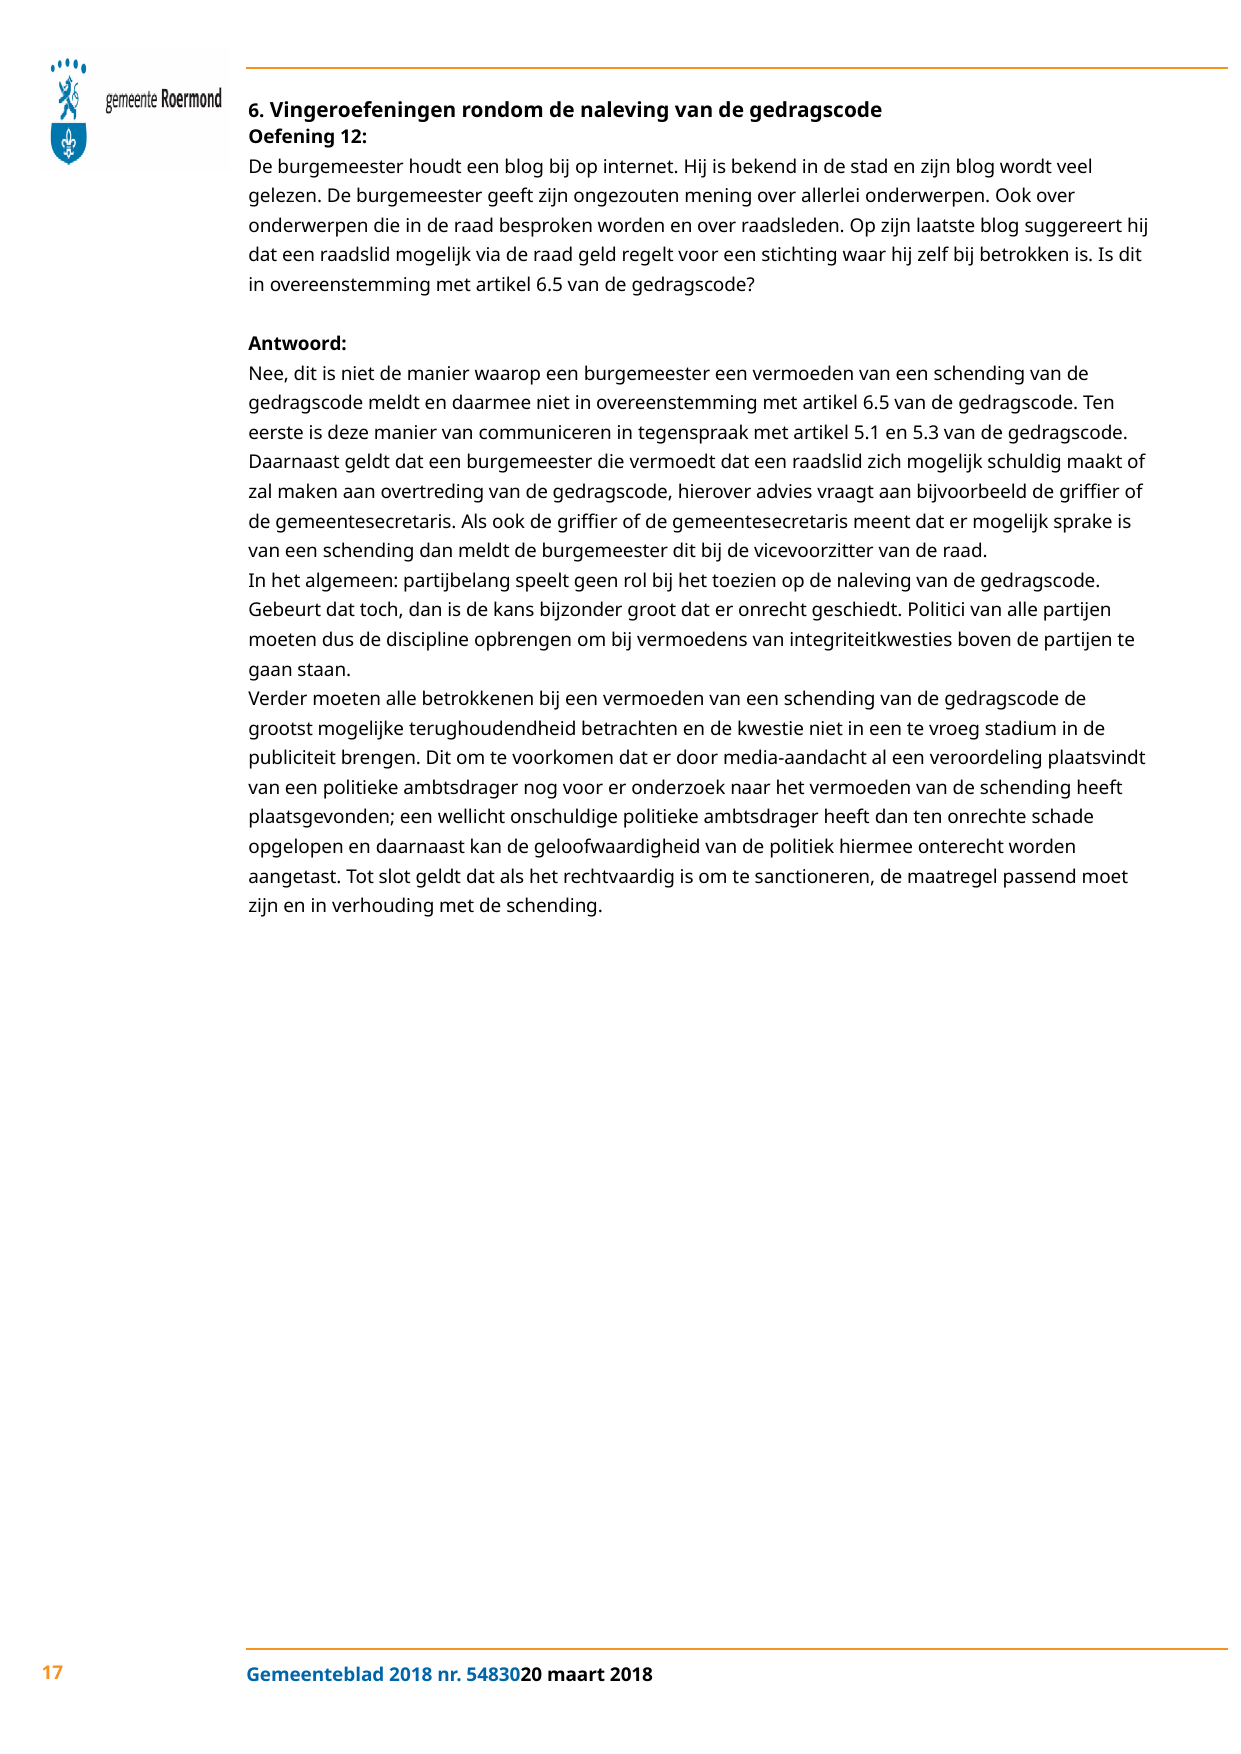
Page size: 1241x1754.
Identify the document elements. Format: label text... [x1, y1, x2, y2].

text 6. Vingeroefeningen rondom de naleving van de gedragscode [248, 95, 1152, 123]
text De burgemeester houdt een blog bij op internet. Hij is bekend in de stad en zijn blog wordt veel gelezen. De burgemeester geeft zijn ongezouten mening over allerlei onderwerpen. Ook over onderwerpen die in de raad besproken worden en over raadsleden. Op zijn laatste blog suggereert hij dat een raadslid mogelijk via de raad geld regelt voor een stichting waar hij zelf bij betrokken is. Is dit in overeenstemming met artikel 6.5 van de gedragscode? [248, 153, 1152, 297]
picture [41, 47, 231, 172]
text Nee, dit is niet de manier waarop een burgemeester een vermoeden van een schending van de gedragscode meldt en daarmee niet in overeenstemming met artikel 6.5 van de gedragscode. Ten eerste is deze manier van communiceren in tegenspraak met artikel 5.1 en 5.3 van de gedragscode. Daarnaast geldt dat een burgemeester die vermoedt dat een raadslid zich mogelijk schuldig maakt of zal maken aan overtreding van de gedragscode, hierover advies vraagt aan bijvoorbeeld de griffier of de gemeentesecretaris. Als ook de griffier of de gemeentesecretaris meent dat er mogelijk sprake is van een schending dan meldt de burgemeester dit bij de vicevoorzitter van de raad. [248, 360, 1152, 563]
text In het algemeen: partijbelang speelt geen rol bij het toezien op de naleving van de gedragscode. Gebeurt dat toch, dan is de kans bijzonder groot dat er onrecht geschiedt. Politici van alle partijen moeten dus de discipline opbrengen om bij vermoedens van integriteitkwesties boven de partijen te gaan staan. [248, 567, 1152, 682]
text Verder moeten alle betrokkenen bij een vermoeden van een schending van de gedragscode de grootst mogelijke terughoudendheid betrachten en de kwestie niet in een te vroeg stadium in de publiciteit brengen. Dit om te voorkomen dat er door media-aandacht al een veroordeling plaatsvindt van een politieke ambtsdrager nog voor er onderzoek naar het vermoeden van de schending heeft plaatsgevonden; een wellicht onschuldige politieke ambtsdrager heeft dan ten onrechte schade opgelopen en daarnaast kan de geloofwaardigheid van de politiek hiermee onterecht worden aangetast. Tot slot geldt dat als het rechtvaardig is om te sanctioneren, de maatregel passend moet zijn en in verhouding met de schending. [248, 685, 1152, 918]
text Oefening 12: [248, 123, 1152, 149]
text Antwoord: [248, 330, 1152, 356]
